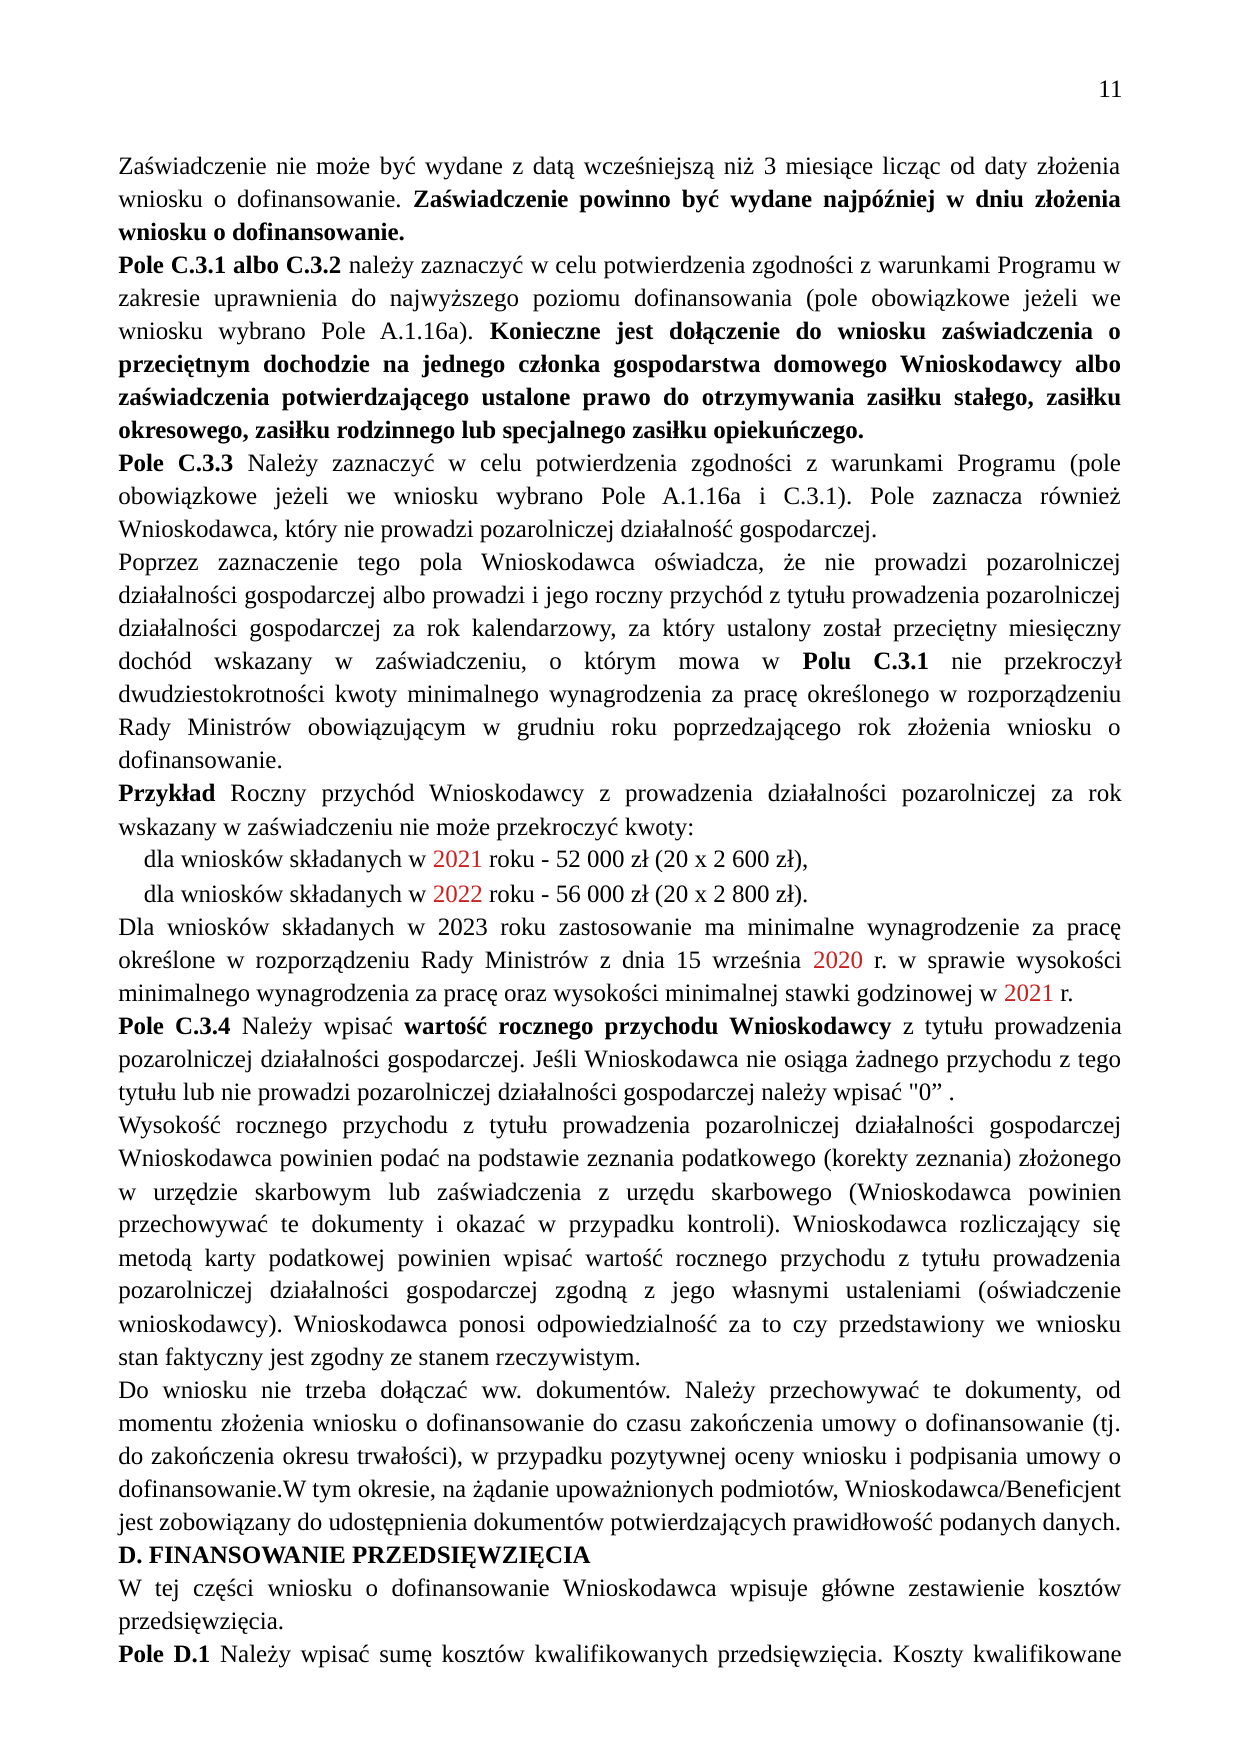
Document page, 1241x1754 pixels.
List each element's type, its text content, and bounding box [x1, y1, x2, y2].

text W tej części wniosku o dofinansowanie Wnioskodawca wpisuje główne zestawienie kosztów przedsięwzięcia. [118, 1573, 1122, 1634]
text Dla wniosków składanych w 2023 roku zastosowanie ma minimalne wynagrodzenie za pracę określone w rozporządzeniu Rady Ministrów z dnia 15 września 2020 r. w sprawie wysokości minimalnego wynagrodzenia za pracę oraz wysokości minimalnej stawki godzinowej w 2021 r. [118, 912, 1122, 1007]
text Przykład Roczny przychód Wnioskodawcy z prowadzenia działalności pozarolniczej za rok wskazany w zaświadczeniu nie może przekroczyć kwoty: [118, 778, 1122, 840]
text Pole C.3.4 Należy wpisać wartość rocznego przychodu Wnioskodawcy z tytułu prowadzenia pozarolniczej działalności gospodarczej. Jeśli Wnioskodawca nie osiąga żadnego przychodu z tego tytułu lub nie prowadzi pozarolniczej działalności gospodarczej należy wpisać "0” . [118, 1011, 1122, 1106]
text Zaświadczenie nie może być wydane z datą wcześniejszą niż 3 miesiące licząc od daty złożenia wniosku o dofinansowanie. Zaświadczenie powinno być wydane najpóźniej w dniu złożenia wniosku o dofinansowanie. [118, 151, 1122, 246]
text Pole C.3.1 albo C.3.2 należy zaznaczyć w celu potwierdzenia zgodności z warunkami Programu w zakresie uprawnienia do najwyższego poziomu dofinansowania (pole obowiązkowe jeżeli we wniosku wybrano Pole A.1.16a). Konieczne jest dołączenie do wniosku zaświadczenia o przeciętnym dochodzie na jednego członka gospodarstwa domowego Wnioskodawcy albo zaświadczenia potwierdzającego ustalone prawo do otrzymywania zasiłku stałego, zasiłku okresowego, zasiłku rodzinnego lub specjalnego zasiłku opiekuńczego. [118, 250, 1122, 444]
text  dla wniosków składanych w 2021 roku - 52 000 zł (20 x 2 600 zł), [118, 844, 1122, 873]
text Poprzez zaznaczenie tego pola Wnioskodawca oświadcza, że nie prowadzi pozarolniczej działalności gospodarczej albo prowadzi i jego roczny przychód z tytułu prowadzenia pozarolniczej działalności gospodarczej za rok kalendarzowy, za który ustalony został przeciętny miesięczny dochód wskazany w zaświadczeniu, o którym mowa w Polu C.3.1 nie przekroczył dwudziestokrotności kwoty minimalnego wynagrodzenia za pracę określonego w rozporządzeniu Rady Ministrów obowiązującym w grudniu roku poprzedzającego rok złożenia wniosku o dofinansowanie. [118, 547, 1122, 774]
text Do wniosku nie trzeba dołączać ww. dokumentów. Należy przechowywać te dokumenty, od momentu złożenia wniosku o dofinansowanie do czasu zakończenia umowy o dofinansowanie (tj. do zakończenia okresu trwałości), w przypadku pozytywnej oceny wniosku i podpisania umowy o dofinansowanie.W tym okresie, na żądanie upoważnionych podmiotów, Wnioskodawca/Beneficjent jest zobowiązany do udostępnienia dokumentów potwierdzających prawidłowość podanych danych. [118, 1375, 1122, 1536]
text  dla wniosków składanych w 2022 roku - 56 000 zł (20 x 2 800 zł). [118, 879, 1122, 908]
text Wysokość rocznego przychodu z tytułu prowadzenia pozarolniczej działalności gospodarczej Wnioskodawca powinien podać na podstawie zeznania podatkowego (korekty zeznania) złożonego w urzędzie skarbowym lub zaświadczenia z urzędu skarbowego (Wnioskodawca powinien przechowywać te dokumenty i okazać w przypadku kontroli). Wnioskodawca rozliczający się metodą karty podatkowej powinien wpisać wartość rocznego przychodu z tytułu prowadzenia pozarolniczej działalności gospodarczej zgodną z jego własnymi ustaleniami (oświadczenie wnioskodawcy). Wnioskodawca ponosi odpowiedzialność za to czy przedstawiony we wniosku stan faktyczny jest zgodny ze stanem rzeczywistym. [118, 1111, 1122, 1370]
text Pole D.1 Należy wpisać sumę kosztów kwalifikowanych przedsięwzięcia. Koszty kwalifikowane [118, 1639, 1122, 1668]
text D. FINANSOWANIE PRZEDSIĘWZIĘCIA [118, 1540, 1122, 1568]
text Pole C.3.3 Należy zaznaczyć w celu potwierdzenia zgodności z warunkami Programu (pole obowiązkowe jeżeli we wniosku wybrano Pole A.1.16a i C.3.1). Pole zaznacza również Wnioskodawca, który nie prowadzi pozarolniczej działalność gospodarczej. [118, 448, 1122, 543]
